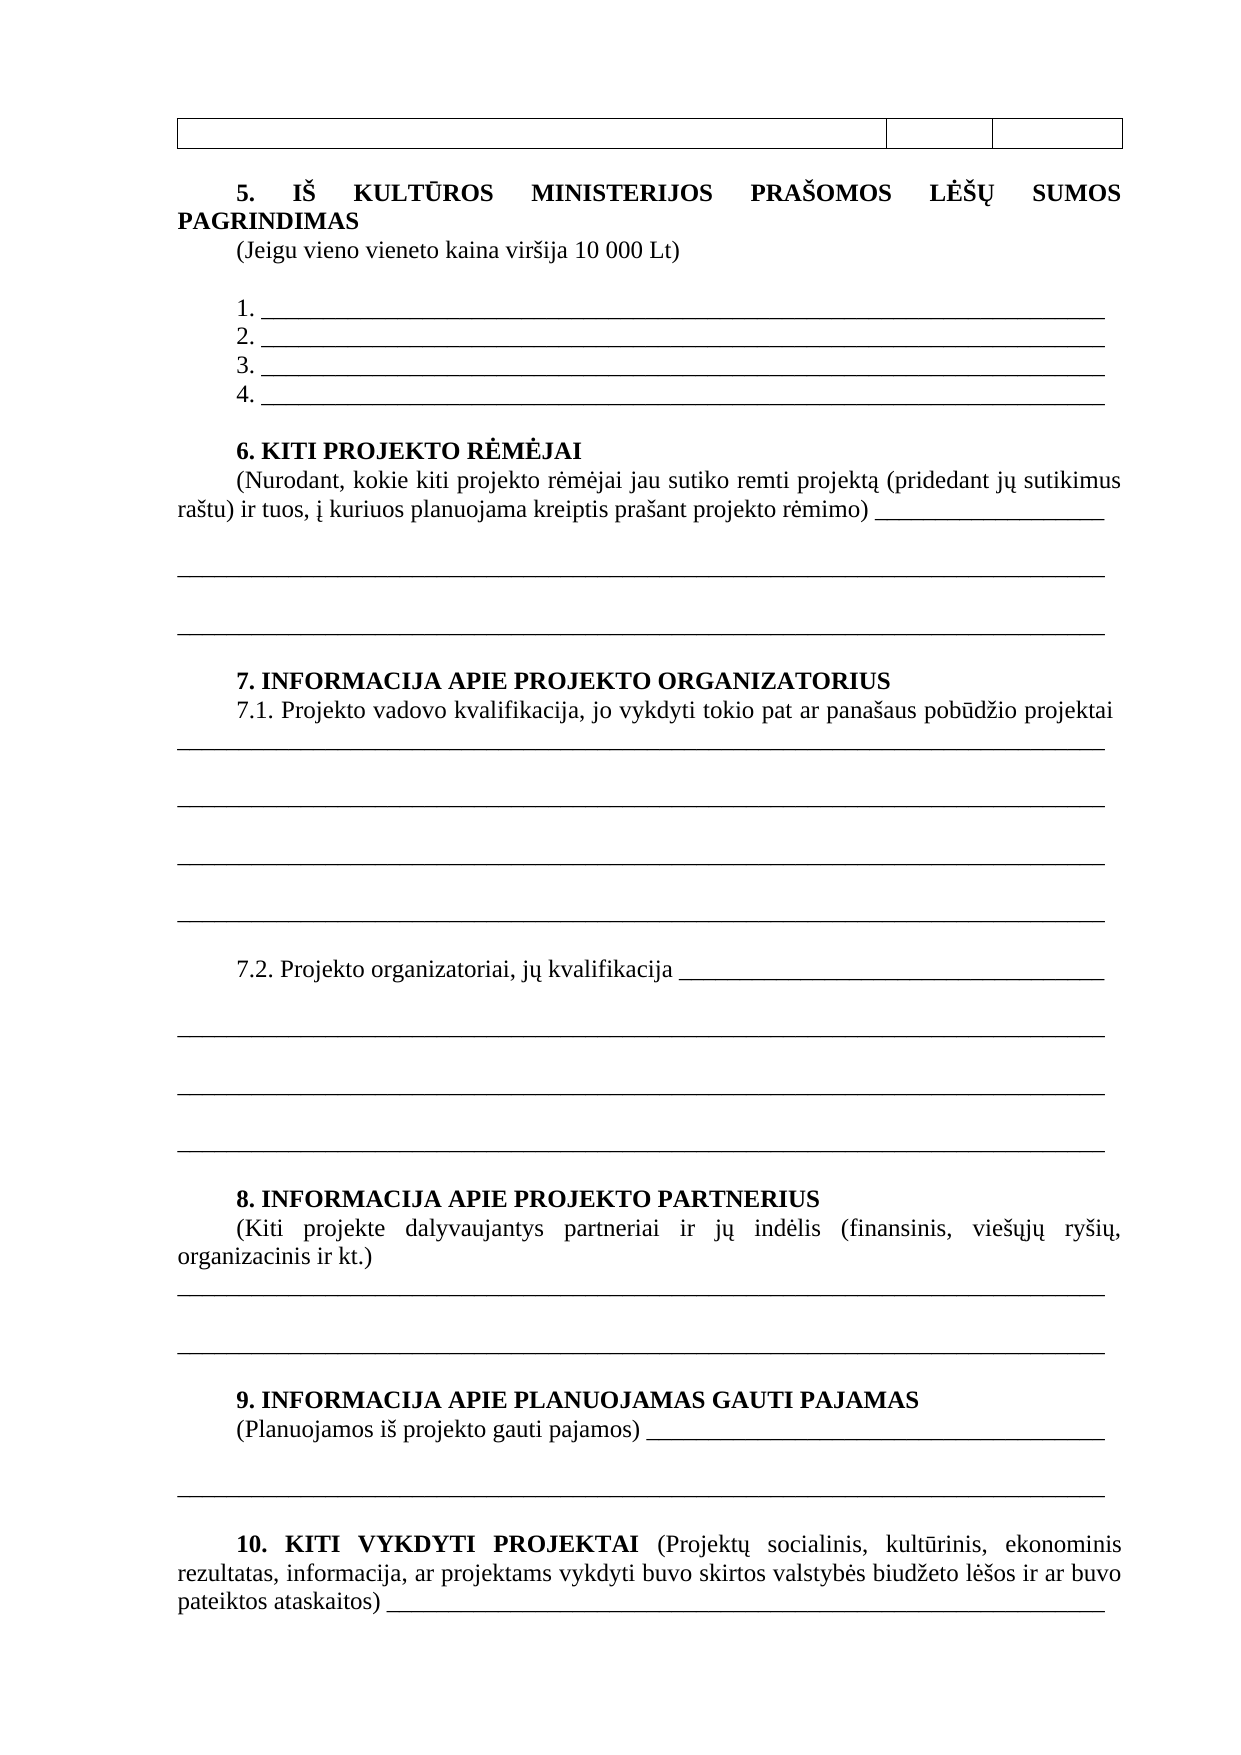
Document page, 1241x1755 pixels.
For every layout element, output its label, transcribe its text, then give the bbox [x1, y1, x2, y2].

text _ [177, 609, 1122, 638]
text _ [177, 1069, 1122, 1098]
text 8. INFORMACIJA APIE PROJEKTO PARTNERIUS [177, 1184, 1122, 1213]
text (Planuojamos iš projekto gauti pajamos) [177, 1414, 1122, 1443]
text 3. [177, 350, 1122, 379]
text _ [177, 896, 1122, 925]
text 4. [177, 379, 1122, 408]
text 7.1. Projekto vadovo kvalifikacija, jo vykdyti tokio pat ar panašaus pobūdžio projektai [177, 695, 1122, 753]
text _ [177, 839, 1122, 868]
table_cell [887, 119, 992, 148]
text (Jeigu vieno vieneto kaina viršija 10 000 Lt) [177, 235, 1122, 264]
text _ [177, 551, 1122, 580]
text 10. KITI VYKDYTI PROJEKTAI (Projektų socialinis, kultūrinis, ekonominis rezultatas, informacija, ar projektams vykdyti buvo skirtos valstybės biudžeto lėšos ir ar buvo pateiktos ataskaitos) [177, 1529, 1122, 1615]
table_cell [993, 119, 1122, 148]
text 5. IŠ KULTŪROS MINISTERIJOS PRAŠOMOS LĖŠŲ SUMOS PAGRINDIMAS [177, 178, 1122, 235]
text 1. [177, 293, 1122, 321]
text _ [177, 1328, 1122, 1356]
text _ [177, 1126, 1122, 1155]
text (Nurodant, kokie kiti projekto rėmėjai jau sutiko remti projektą (pridedant jų sutikimus raštu) ir tuos, į kuriuos planuojama kreiptis prašant projekto rėmimo) [177, 465, 1122, 523]
text _ [177, 1270, 1122, 1299]
text _ [177, 1011, 1122, 1040]
text 7.2. Projekto organizatoriai, jų kvalifikacija [177, 954, 1122, 983]
text 7. INFORMACIJA APIE PROJEKTO ORGANIZATORIUS [177, 666, 1122, 695]
table_cell [178, 119, 886, 148]
text _ [177, 781, 1122, 810]
text 6. KITI PROJEKTO RĖMĖJAI [177, 436, 1122, 465]
text _ [177, 1471, 1122, 1500]
text 9. INFORMACIJA APIE PLANUOJAMAS GAUTI PAJAMAS [177, 1385, 1122, 1414]
text 2. [177, 321, 1122, 350]
text (Kiti projekte dalyvaujantys partneriai ir jų indėlis (finansinis, viešųjų ryšių, organizacinis ir kt.) [177, 1213, 1122, 1270]
